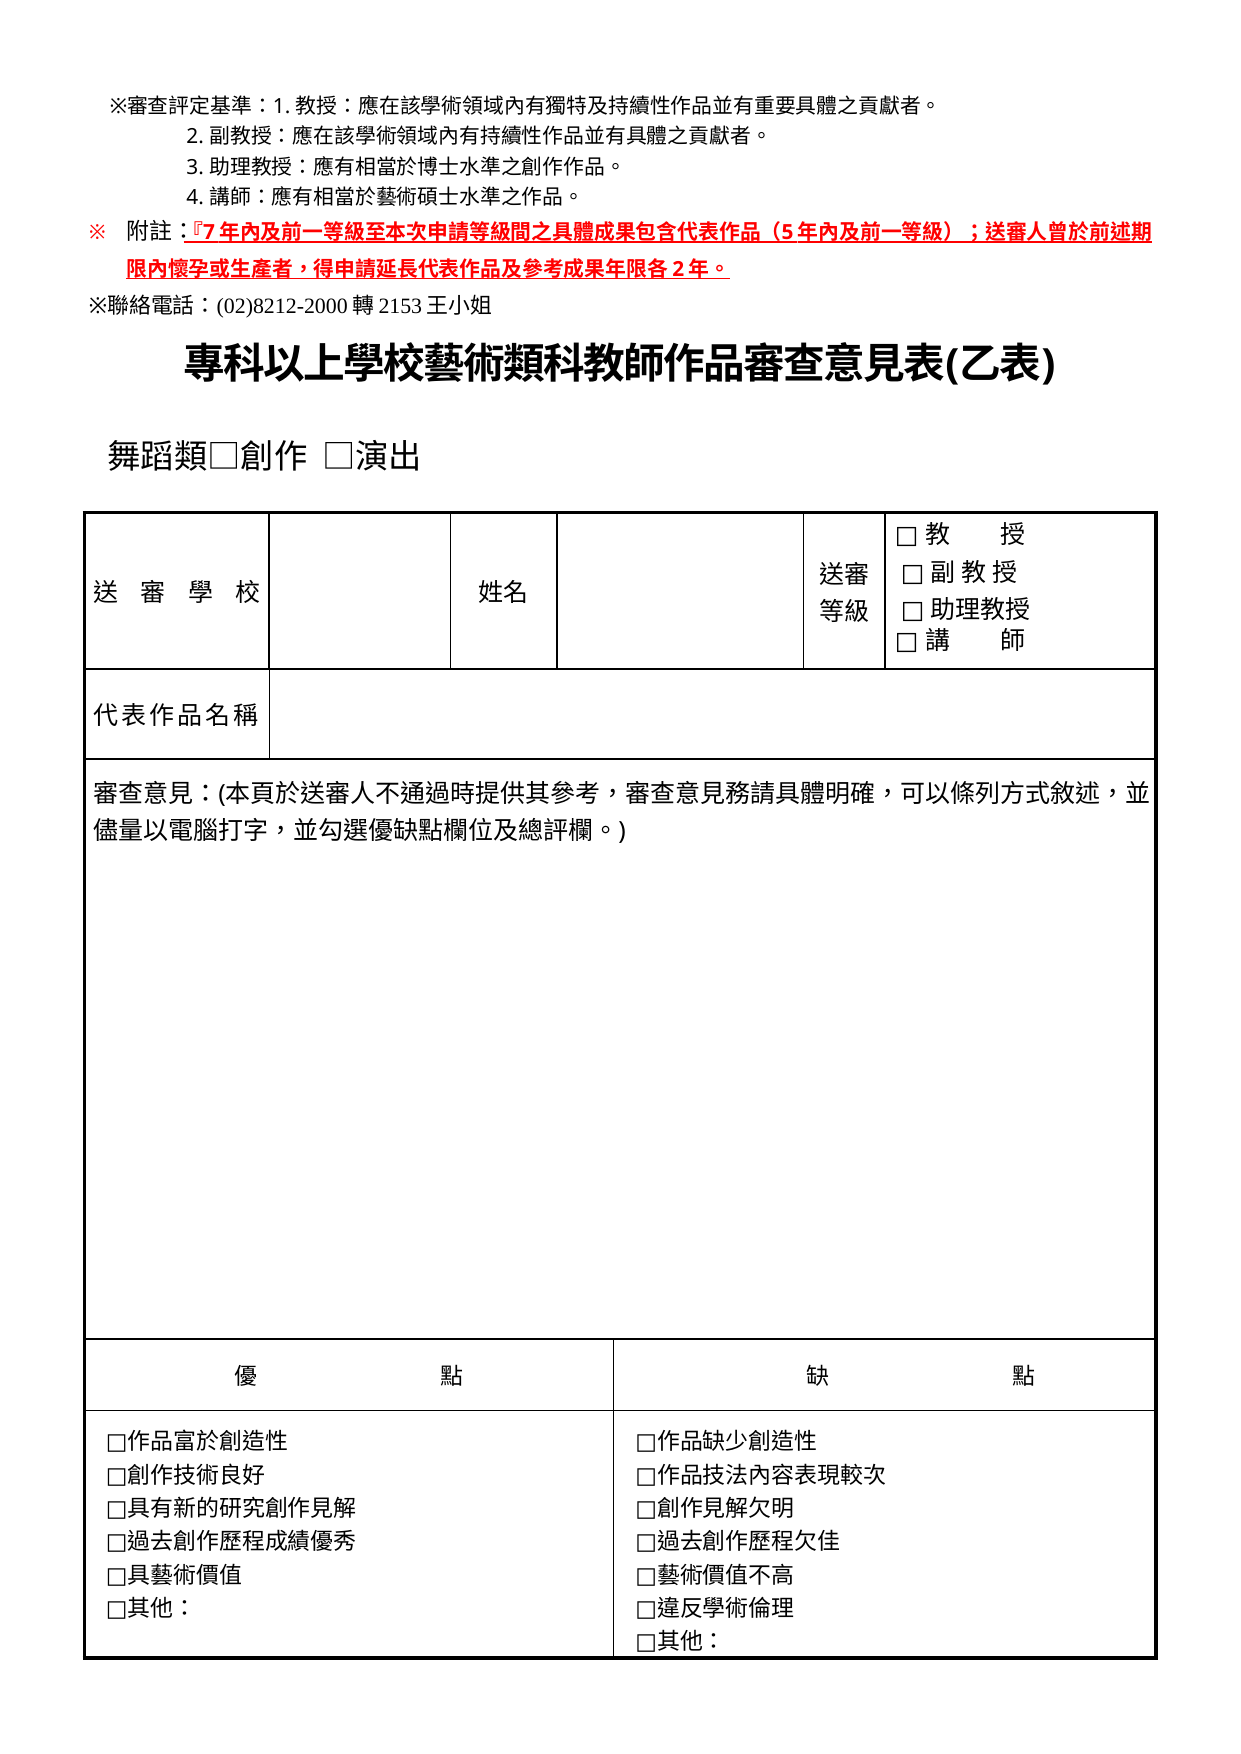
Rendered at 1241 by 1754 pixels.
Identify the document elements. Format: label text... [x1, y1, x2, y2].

table_cell □作品富於創造性 □創作技術良好 □具有新的研究創作見解 □過去創作歷程成績優秀 □具藝術價值 □其他： [86, 1411, 613, 1656]
text 舞蹈類□創作 □演出 [89, 417, 1152, 492]
list 附註：『7年內及前一等級至本次申請等級間之具體成果包含代表作品（5年內及前一等級）；送審人曾於前述期限內懷孕或生產者，得申請延長代表作品及參考成果年限各2年。 [89, 211, 1152, 286]
table_header 送審 等級 [804, 514, 884, 668]
text 4. 講師：應有相當於藝術碩士水準之作品。 [89, 180, 1152, 211]
table_cell 優 點 [86, 1340, 613, 1409]
table_header 姓名 [451, 514, 556, 668]
table_cell □作品缺少創造性 □作品技法內容表現較次 □創作見解欠明 □過去創作歷程欠佳 □藝術價值不高 □違反學術倫理 □其他： [614, 1411, 1154, 1656]
table_cell [270, 670, 1154, 758]
text ※聯絡電話：(02)8212-2000轉2153王小姐 [89, 286, 1152, 323]
text ※審查評定基準：1. 教授：應在該學術領域內有獨特及持續性作品並有重要具體之貢獻者。 [89, 89, 1152, 120]
text 2. 副教授：應在該學術領域內有持續性作品並有具體之貢獻者。 [89, 120, 1152, 150]
table_cell 代表作品名稱 [86, 670, 269, 758]
table_header 送審學校 [86, 514, 268, 668]
text 3. 助理教授：應有相當於博士水準之創作作品。 [89, 150, 1152, 180]
table_header □ 教 授 □ 副 教 授 □ 助理教授 □ 講 師 [886, 514, 1154, 668]
table_cell 缺 點 [614, 1340, 1154, 1409]
table_header [558, 514, 803, 668]
table_cell 審查意見：(本頁於送審人不通過時提供其參考，審查意見務請具體明確，可以條列方式敘述，並儘量以電腦打字，並勾選優缺點欄位及總評欄。) [86, 760, 1154, 1338]
text 專科以上學校藝術類科教師作品審查意見表(乙表) [89, 323, 1152, 398]
table_header [270, 514, 450, 668]
